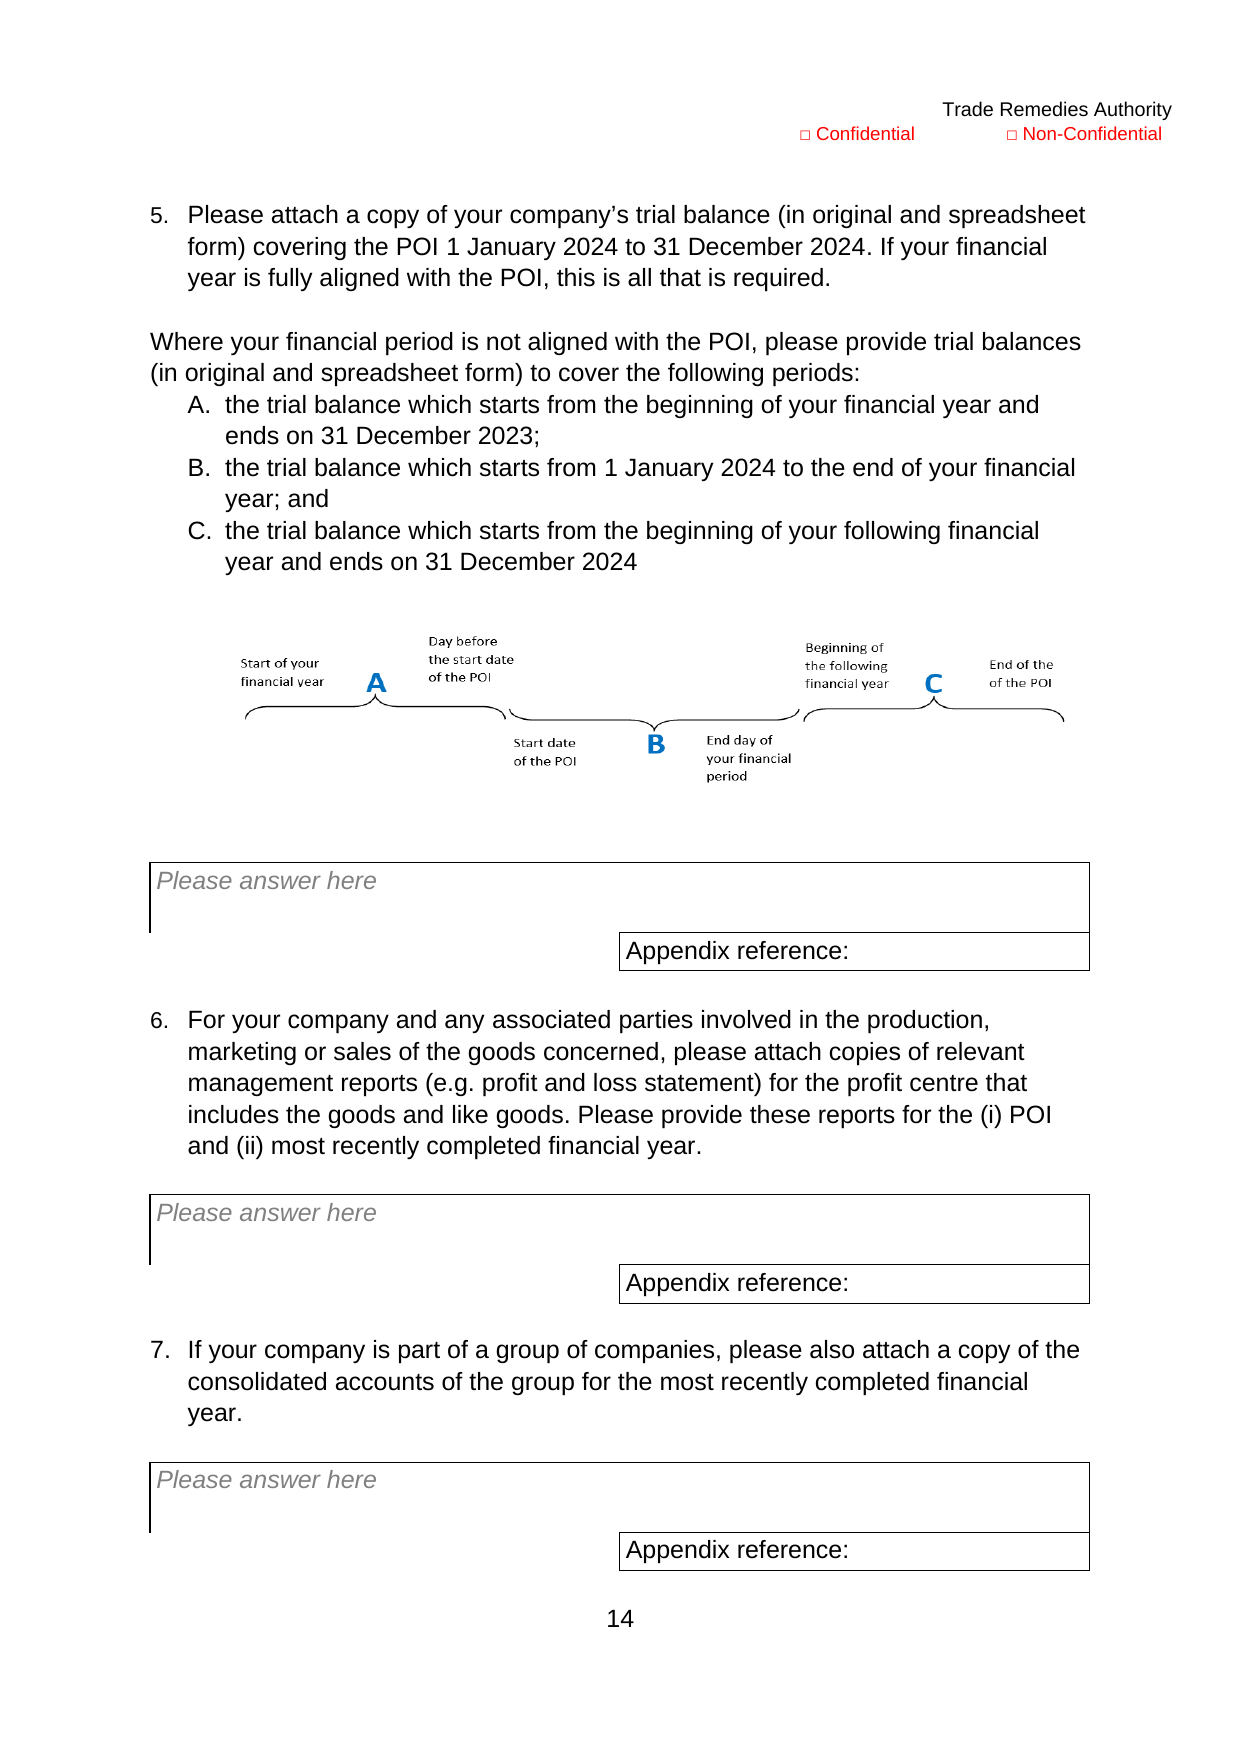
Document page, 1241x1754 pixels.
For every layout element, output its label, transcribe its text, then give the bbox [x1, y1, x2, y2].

table_header Please answer here [151, 1195, 1089, 1264]
list Please attach a copy of your company’s trial balance (in original and spreadsheet form) covering the POI 1 January 2024 to 31 December 2024. If your financial year is fully aligned with the POI, this is all that is required. [150, 200, 1090, 292]
table_header Please answer here [151, 1463, 1089, 1532]
table_cell Appendix reference: [620, 933, 1089, 970]
list If your company is part of a group of companies, please also attach a copy of the consolidated accounts of the group for the most recently completed financial year. [150, 1335, 1090, 1427]
table_cell [150, 933, 619, 970]
list the trial balance which starts from 1 January 2024 to the end of your financial year; and [187, 453, 1090, 513]
table_cell [150, 1533, 619, 1570]
table_cell [150, 1265, 619, 1303]
table_cell Appendix reference: [620, 1265, 1089, 1303]
list the trial balance which starts from the beginning of your financial year and ends on 31 December 2023; [187, 389, 1090, 450]
table_cell Appendix reference: [620, 1533, 1089, 1570]
list For your company and any associated parties involved in the production, marketing or sales of the goods concerned, please attach copies of relevant management reports (e.g. profit and loss statement) for the profit centre that includes the goods and like goods. Please provide these reports for the (i) POI and (ii) most recently completed financial year. [150, 1005, 1090, 1160]
table_header Please answer here [151, 863, 1089, 932]
list the trial balance which starts from the beginning of your following financial year and ends on 31 December 2024 [187, 516, 1090, 576]
list Where your financial period is not aligned with the POI, please provide trial balances (in original and spreadsheet form) to cover the following periods: [150, 326, 1090, 387]
